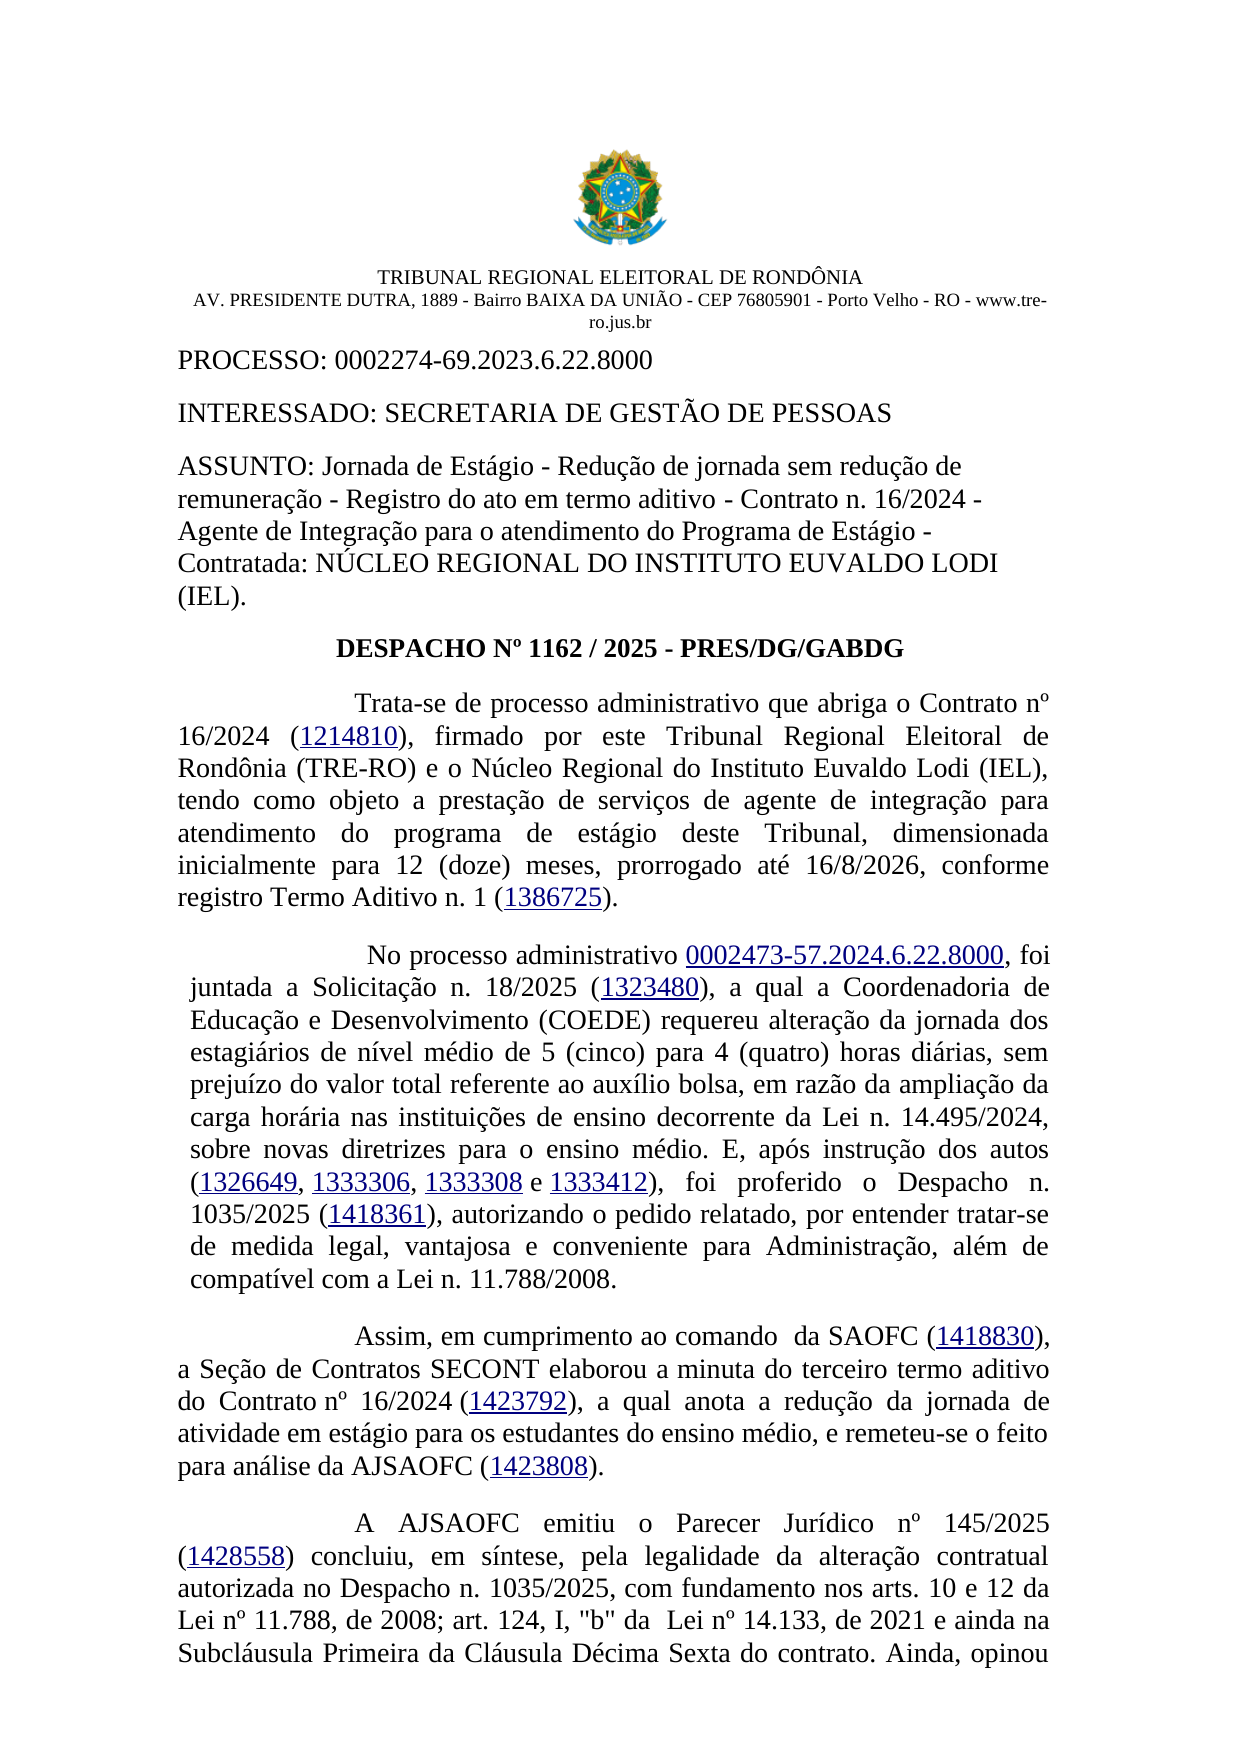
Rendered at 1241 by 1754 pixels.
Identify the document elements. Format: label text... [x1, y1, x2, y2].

text PROCESSO: 0002274-69.2023.6.22.8000 [177, 343, 1063, 375]
text AV. PRESIDENTE DUTRA, 1889 - Bairro BAIXA DA UNIÃO - CEP 76805901 - Porto Velho - RO - www.tre-ro.jus.br [177, 289, 1063, 332]
text A AJSAOFC emitiu o Parecer Jurídico nº 145/2025 (1428558) concluiu, em síntese, pela legalidade da alteração contratual autorizada no Despacho n. 1035/2025, com fundamento nos arts. 10 e 12 da Lei nº 11.788, de 2008; art. 124, I, "b" da Lei nº 14.133, de 2021 e ainda na Subcláusula Primeira da Cláusula Décima Sexta do contrato. Ainda, opinou [177, 1506, 1051, 1668]
text Assim, em cumprimento ao comando da SAOFC (1418830), a Seção de Contratos SECONT elaborou a minuta do terceiro termo aditivo do Contrato nº 16/2024 (1423792), a qual anota a redução da jornada de atividade em estágio para os estudantes do ensino médio, e remeteu-se o feito para análise da AJSAOFC (1423808). [177, 1319, 1051, 1481]
text Despacho Nº 1162 / 2025 - PRES/DG/GABDG [177, 632, 1063, 663]
text INTERESSADO: SECRETARIA DE GESTÃO DE PESSOAS [177, 396, 1063, 428]
text No processo administrativo 0002473-57.2024.6.22.8000, foi juntada a Solicitação n. 18/2025 (1323480), a qual a Coordenadoria de Educação e Desenvolvimento (COEDE) requereu alteração da jornada dos estagiários de nível médio de 5 (cinco) para 4 (quatro) horas diárias, sem prejuízo do valor total referente ao auxílio bolsa, em razão da ampliação da carga horária nas instituições de ensino decorrente da Lei n. 14.495/2024, sobre novas diretrizes para o ensino médio. E, após instrução dos autos (1326649, 1333306, 1333308 e 1333412), foi proferido o Despacho n. 1035/2025 (1418361), autorizando o pedido relatado, por entender tratar-se de medida legal, vantajosa e conveniente para Administração, além de compatível com a Lei n. 11.788/2008. [190, 938, 1051, 1294]
text ASSUNTO: Jornada de Estágio - Redução de jornada sem redução de remuneração - Registro do ato em termo aditivo - Contrato n. 16/2024 - Agente de Integração para o atendimento do Programa de Estágio - Contratada: NÚCLEO REGIONAL DO INSTITUTO EUVALDO LODI (IEL). [177, 449, 1063, 611]
text Trata-se de processo administrativo que abriga o Contrato nº 16/2024 (1214810), firmado por este Tribunal Regional Eleitoral de Rondônia (TRE-RO) e o Núcleo Regional do Instituto Euvaldo Lodi (IEL), tendo como objeto a prestação de serviços de agente de integração para atendimento do programa de estágio deste Tribunal, dimensionada inicialmente para 12 (doze) meses, prorrogado até 16/8/2026, conforme registro Termo Aditivo n. 1 (1386725). [177, 686, 1051, 913]
text TRIBUNAL REGIONAL ELEITORAL DE RONDÔNIA [177, 265, 1063, 289]
